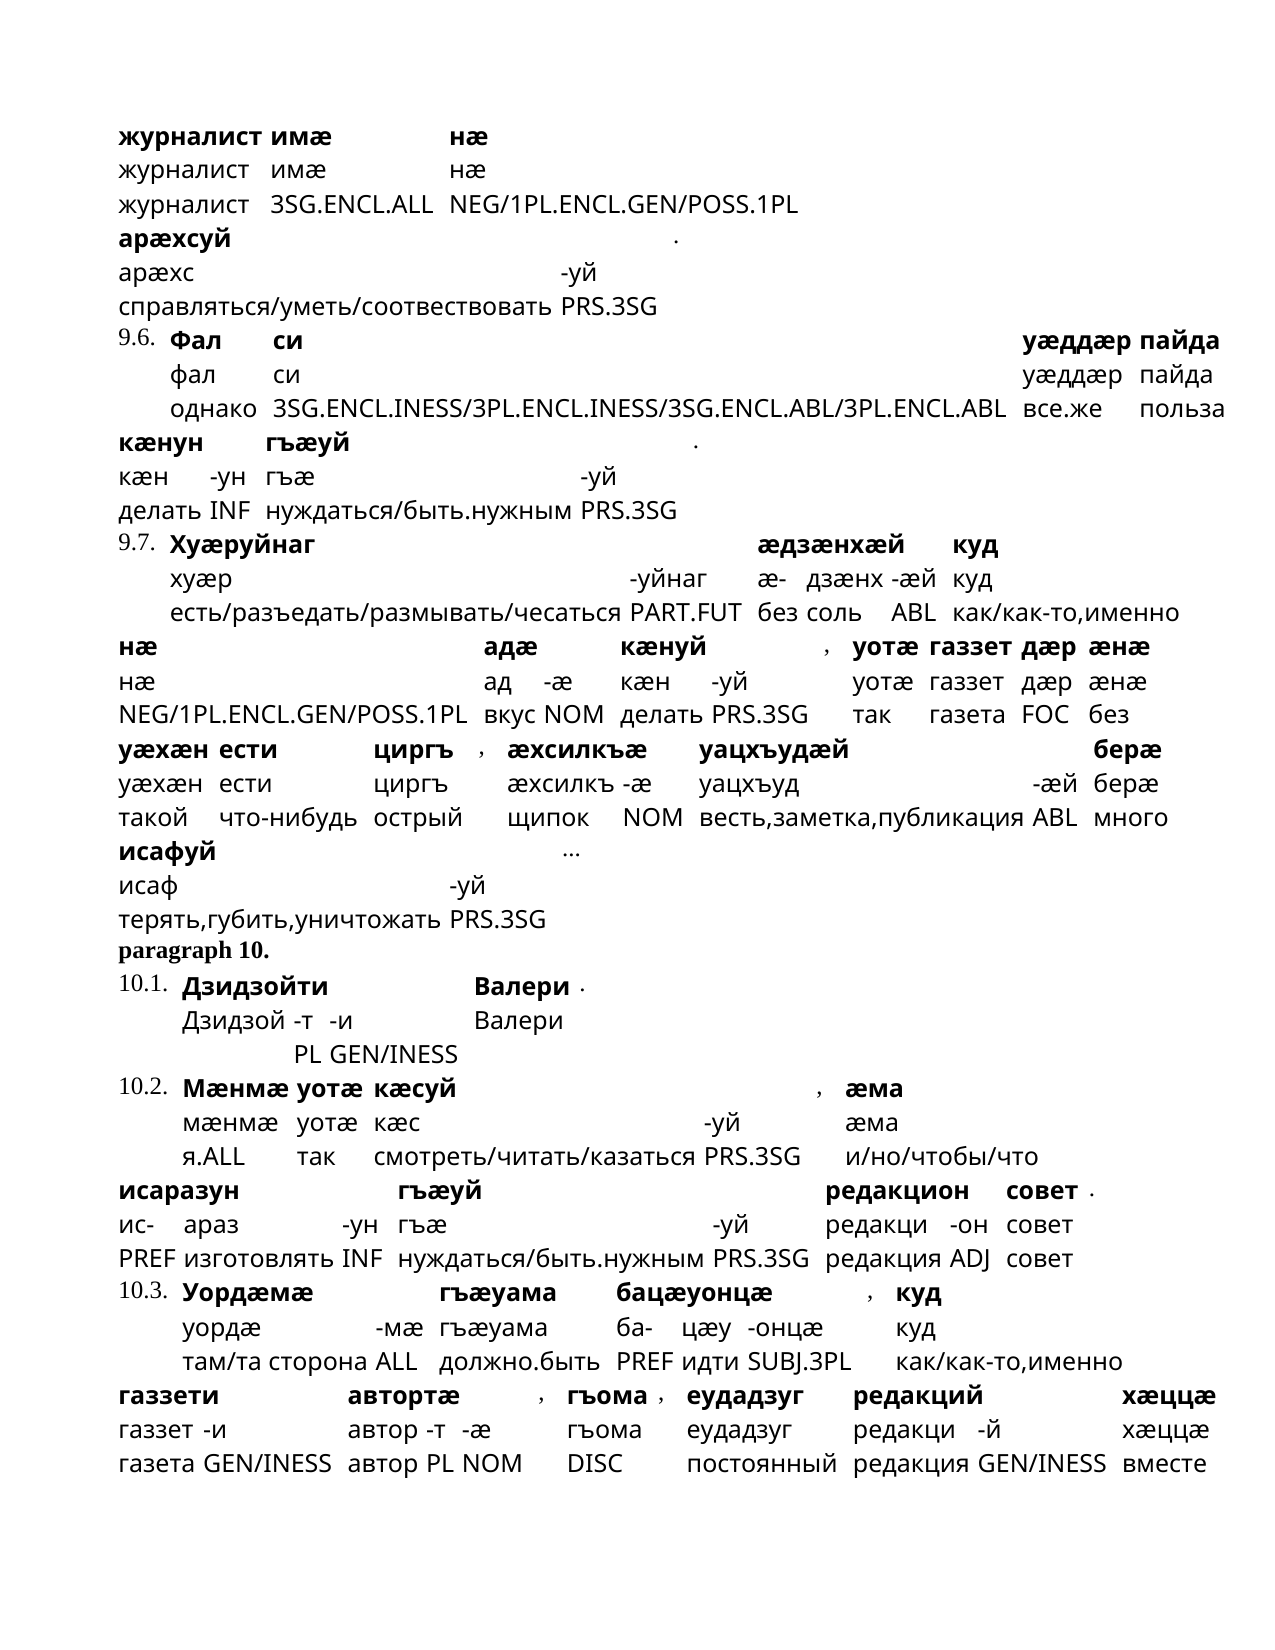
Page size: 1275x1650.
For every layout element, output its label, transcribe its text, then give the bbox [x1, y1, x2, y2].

text газета [929, 697, 1006, 731]
text -æй [1032, 765, 1078, 799]
text газета [118, 1445, 195, 1479]
text должно.быть [439, 1343, 601, 1377]
text вкус [483, 697, 536, 731]
text гъæуй [397, 1173, 817, 1207]
text æ- [757, 561, 798, 595]
text ис- [118, 1207, 176, 1241]
text æдзæнхæй [757, 527, 944, 561]
text дзæнх [806, 561, 883, 595]
text так [852, 697, 914, 731]
text редакция [825, 1241, 942, 1275]
text NEG/1PL.ENCL.GEN/POSS.1PL [449, 186, 799, 220]
text гъома [567, 1377, 650, 1411]
text польза [1139, 391, 1226, 425]
text пайда [1139, 322, 1233, 357]
text . [693, 425, 714, 453]
text автортæ [347, 1377, 531, 1411]
text 9.7. [118, 527, 162, 556]
text там/та сторона [182, 1343, 368, 1377]
text совет [1006, 1173, 1081, 1207]
text . [579, 968, 600, 997]
text дæр [1021, 663, 1073, 697]
text ... [562, 833, 583, 862]
text кæсуй [373, 1071, 809, 1105]
text -æ [462, 1411, 523, 1445]
text NOM [462, 1445, 523, 1479]
text редакци [825, 1207, 942, 1241]
text -уй [580, 459, 678, 493]
text уордæ [182, 1309, 368, 1343]
text нуждаться/быть.нужным [397, 1241, 705, 1275]
text уотæ [297, 1105, 358, 1139]
text NEG/1PL.ENCL.GEN/POSS.1PL [118, 697, 468, 731]
text как/как-то,именно [952, 595, 1180, 629]
text Мæнмæ [182, 1071, 289, 1105]
text идти [681, 1343, 740, 1377]
text соль [806, 595, 883, 629]
text редакций [853, 1377, 1114, 1411]
text имæ [270, 118, 441, 152]
text -уй [560, 254, 658, 288]
text фал [169, 357, 257, 391]
text изготовлять [183, 1241, 334, 1275]
text ALL [375, 1343, 424, 1377]
text -т [293, 1003, 322, 1037]
text уотæ [297, 1071, 366, 1105]
text GEN/INESS [977, 1445, 1107, 1479]
text NOM [622, 799, 684, 833]
text дæр [1021, 629, 1081, 663]
text бацæуонцæ [616, 1275, 859, 1309]
text что-нибудь [218, 799, 358, 833]
text . [673, 220, 694, 249]
text весть,заметка,публикация [699, 799, 1025, 833]
text -ун [209, 459, 250, 493]
text FOC [1021, 697, 1073, 731]
text æма [845, 1071, 1047, 1105]
text -æ [622, 765, 684, 799]
text ABL [891, 595, 937, 629]
text , [658, 1377, 679, 1406]
text журналист [118, 118, 263, 152]
text paragraph 10. [118, 936, 1249, 964]
text си [273, 357, 1007, 391]
text кæн [620, 663, 704, 697]
text терять,губить,уничтожать [118, 902, 442, 936]
text уацхъуд [699, 765, 1025, 799]
text исаразун [118, 1173, 390, 1207]
text уацхъудæй [699, 731, 1086, 765]
text как/как-то,именно [895, 1343, 1123, 1377]
text , [824, 629, 845, 658]
text еудадзуг [686, 1377, 845, 1411]
text , [867, 1275, 888, 1304]
text автор [347, 1445, 418, 1479]
text -т [426, 1411, 454, 1445]
text редакци [853, 1411, 970, 1445]
text ести [218, 731, 366, 765]
text адæ [483, 629, 612, 663]
text INF [342, 1241, 382, 1275]
text 3SG.ENCL.ALL [270, 186, 434, 220]
text берæ [1093, 731, 1176, 765]
text циргъ [373, 731, 471, 765]
text -уй [711, 663, 809, 697]
text -уйнаг [629, 561, 742, 595]
text исафуй [118, 833, 554, 867]
text 3SG.ENCL.INESS/3PL.ENCL.INESS/3SG.ENCL.ABL/3PL.ENCL.ABL [273, 391, 1007, 425]
text PRS.3SG [580, 493, 678, 527]
text арæхсуй [118, 220, 665, 254]
text циргъ [373, 765, 463, 799]
text ад [483, 663, 536, 697]
text INF [209, 493, 250, 527]
text и/но/чтобы/что [845, 1139, 1039, 1173]
text такой [118, 799, 203, 833]
text DISC [567, 1445, 643, 1479]
text PL [426, 1445, 454, 1479]
text Фал [169, 322, 265, 357]
text Дзидзойти [182, 968, 466, 1003]
text Уордæмæ [182, 1275, 431, 1309]
text ADJ [949, 1241, 991, 1275]
text PRS.3SG [704, 1139, 801, 1173]
text 10.1. [118, 968, 174, 997]
text гъæуй [265, 425, 685, 459]
text совет [1006, 1207, 1073, 1241]
text исаф [118, 867, 442, 902]
text Валери [473, 1003, 564, 1037]
text GEN/INESS [329, 1037, 458, 1071]
text хæццæ [1122, 1411, 1210, 1445]
text нæ [118, 663, 468, 697]
text Хуæруйнаг [169, 527, 749, 561]
text куд [952, 561, 1180, 595]
text смотреть/читать/казаться [373, 1139, 696, 1173]
text щипок [507, 799, 615, 833]
text еудадзуг [686, 1411, 838, 1445]
text PREF [616, 1343, 673, 1377]
text æнæ [1088, 663, 1147, 697]
text араз [183, 1207, 334, 1241]
text , [538, 1377, 559, 1406]
text гъома [567, 1411, 643, 1445]
text я.ALL [182, 1139, 278, 1173]
text вместе [1122, 1445, 1210, 1479]
text без [1088, 697, 1147, 731]
text PREF [118, 1241, 176, 1275]
text PART.FUT [629, 595, 742, 629]
text уотæ [852, 629, 921, 663]
text -æй [891, 561, 937, 595]
text -и [329, 1003, 458, 1037]
text кæнуй [620, 629, 816, 663]
text -й [977, 1411, 1107, 1445]
text -уй [704, 1105, 801, 1139]
text нæ [449, 152, 799, 186]
text SUBJ.3PL [747, 1343, 852, 1377]
text без [757, 595, 798, 629]
text æхсилкъ [507, 765, 615, 799]
text куд [952, 527, 1187, 561]
text æма [845, 1105, 1039, 1139]
text нæ [449, 118, 807, 152]
text уæхæн [118, 765, 203, 799]
text арæхс [118, 254, 553, 288]
text -ун [342, 1207, 382, 1241]
text кæнун [118, 425, 258, 459]
text PRS.3SG [560, 288, 658, 322]
text так [297, 1139, 358, 1173]
text много [1093, 799, 1169, 833]
text гъæ [397, 1207, 705, 1241]
text -уй [449, 867, 547, 902]
text уæхæн [118, 731, 211, 765]
text берæ [1093, 765, 1169, 799]
text редакцион [825, 1173, 998, 1207]
text справляться/уметь/соотвествовать [118, 288, 553, 322]
text все.же [1022, 391, 1123, 425]
text 10.3. [118, 1275, 174, 1304]
text нуждаться/быть.нужным [265, 493, 573, 527]
text -мæ [375, 1309, 424, 1343]
text делать [118, 493, 202, 527]
text хæццæ [1122, 1377, 1218, 1411]
text Валери [473, 968, 572, 1003]
text однако [169, 391, 257, 425]
text PL [293, 1037, 322, 1071]
text -он [949, 1207, 991, 1241]
text гъæ [265, 459, 573, 493]
text Дзидзой [182, 1003, 286, 1037]
text постоянный [686, 1445, 838, 1479]
text ба- [616, 1309, 673, 1343]
text , [816, 1071, 837, 1099]
text острый [373, 799, 463, 833]
text газзет [929, 663, 1006, 697]
text газзет [118, 1411, 195, 1445]
text кæс [373, 1105, 696, 1139]
text уотæ [852, 663, 914, 697]
text кæн [118, 459, 202, 493]
text си [273, 322, 1015, 357]
text ести [218, 765, 358, 799]
text -онцæ [747, 1309, 852, 1343]
text æхсилкъæ [507, 731, 691, 765]
text газзет [929, 629, 1014, 663]
text журналист [118, 152, 249, 186]
text автор [347, 1411, 418, 1445]
text PRS.3SG [449, 902, 547, 936]
text журналист [118, 186, 249, 220]
text редакция [853, 1445, 970, 1479]
text 9.6. [118, 322, 162, 351]
text пайда [1139, 357, 1226, 391]
text NOM [543, 697, 604, 731]
text имæ [270, 152, 434, 186]
text . [1088, 1173, 1109, 1202]
text совет [1006, 1241, 1073, 1275]
text делать [620, 697, 704, 731]
text нæ [118, 629, 476, 663]
text газзети [118, 1377, 340, 1411]
text æнæ [1088, 629, 1155, 663]
text куд [895, 1309, 1123, 1343]
text PRS.3SG [711, 697, 809, 731]
text куд [895, 1275, 1131, 1309]
text хуæр [169, 561, 622, 595]
text GEN/INESS [203, 1445, 332, 1479]
text -и [203, 1411, 332, 1445]
text -æ [543, 663, 604, 697]
text PRS.3SG [712, 1241, 810, 1275]
text уæддæр [1022, 357, 1123, 391]
text ABL [1032, 799, 1078, 833]
text , [478, 731, 499, 760]
text мæнмæ [182, 1105, 278, 1139]
text 10.2. [118, 1071, 174, 1099]
text -уй [712, 1207, 810, 1241]
text гъæуама [439, 1275, 608, 1309]
text цæу [681, 1309, 740, 1343]
text гъæуама [439, 1309, 601, 1343]
text есть/разъедать/размывать/чесаться [169, 595, 622, 629]
text уæддæр [1022, 322, 1132, 357]
